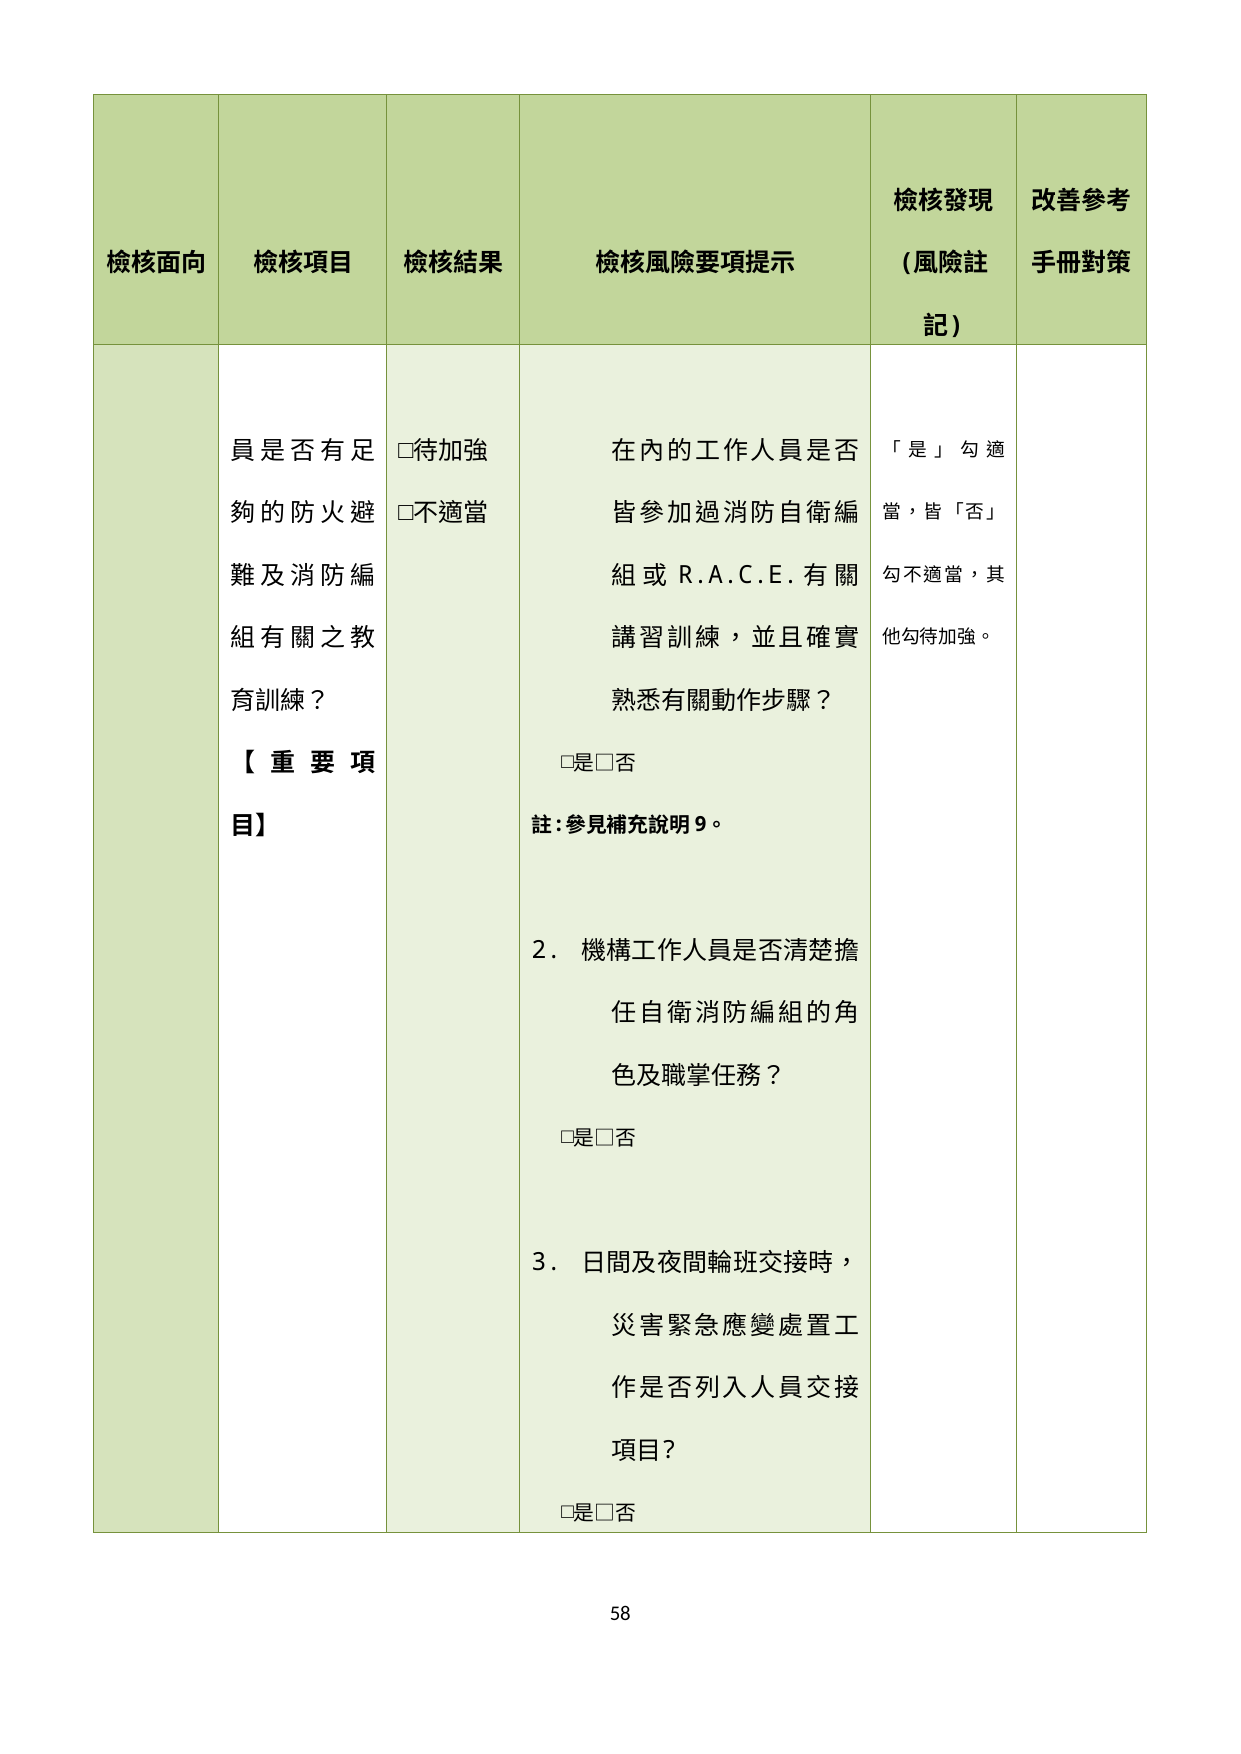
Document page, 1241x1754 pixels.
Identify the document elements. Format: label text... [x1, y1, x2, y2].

table_cell 員是否有足夠的防火避難及消防編組有關之教育訓練？ 【重要項目】 [219, 345, 386, 1532]
table_cell □待加強 □不適當 [387, 345, 519, 1532]
table_header 檢核發現(風險註記) [871, 95, 1016, 344]
table_cell 包括機構負責人、管理人在內的工作人員是否皆參加過消防自衛編組或R.A.C.E.有關講習訓練，並且確實熟悉有關動作步驟？ □是□否 註:參見補充說明9。 機構工作人員是否清楚擔任自衛消防編組的角色及職掌任務？ □是□否 日間及夜間輪班交接時，災害緊急應變處置工作是否列入人員交接項目? □是□否 註:日間及夜間班人力可能差別很大，災害緊急應變或自衛消防編組人力應配合調整，值班人員須清楚明白擔任不同角色的職掌任務。 是否透過教育訓練讓全體工作人員清楚明白平時維護逃生通道安全性的重要性？ □是□否 註:鼓勵工作人員平日常注意逃生通道的維護?（例如不可將常閉式防火門保持開啟，可燃物品或異物不可放置於逃生路徑上、緊急出口前…等）。 是否透過教育訓練讓全體員工清楚明白防火區劃及等待救援空間的位置範圍? □是□否 是否透過教育訓練讓全體員工清楚明白緊急疏散住民的方式? □是□否 註:透過教育訓練讓全體員工了解無自主避難行動能力的住民緊急時移動的方式(配合結合前述4-3項之移動輔助器材)，以及對於可自主行動及稍經他人協助可避難的住民，須事前告知避難方向及集合點，或規劃有專人協助避難。 [520, 345, 870, 1532]
table_header 檢核風險要項提示 [520, 95, 870, 344]
table_cell 「是」勾適當，皆「否」勾不適當，其他勾待加強。 [871, 345, 1016, 1532]
table_header 檢核項目 [219, 95, 386, 344]
table_cell [94, 345, 218, 1532]
table_header 檢核結果 [387, 95, 519, 344]
table_cell [1017, 345, 1146, 1532]
table_header 改善參考手冊對策 [1017, 95, 1146, 344]
table_header 檢核面向 [94, 95, 218, 344]
